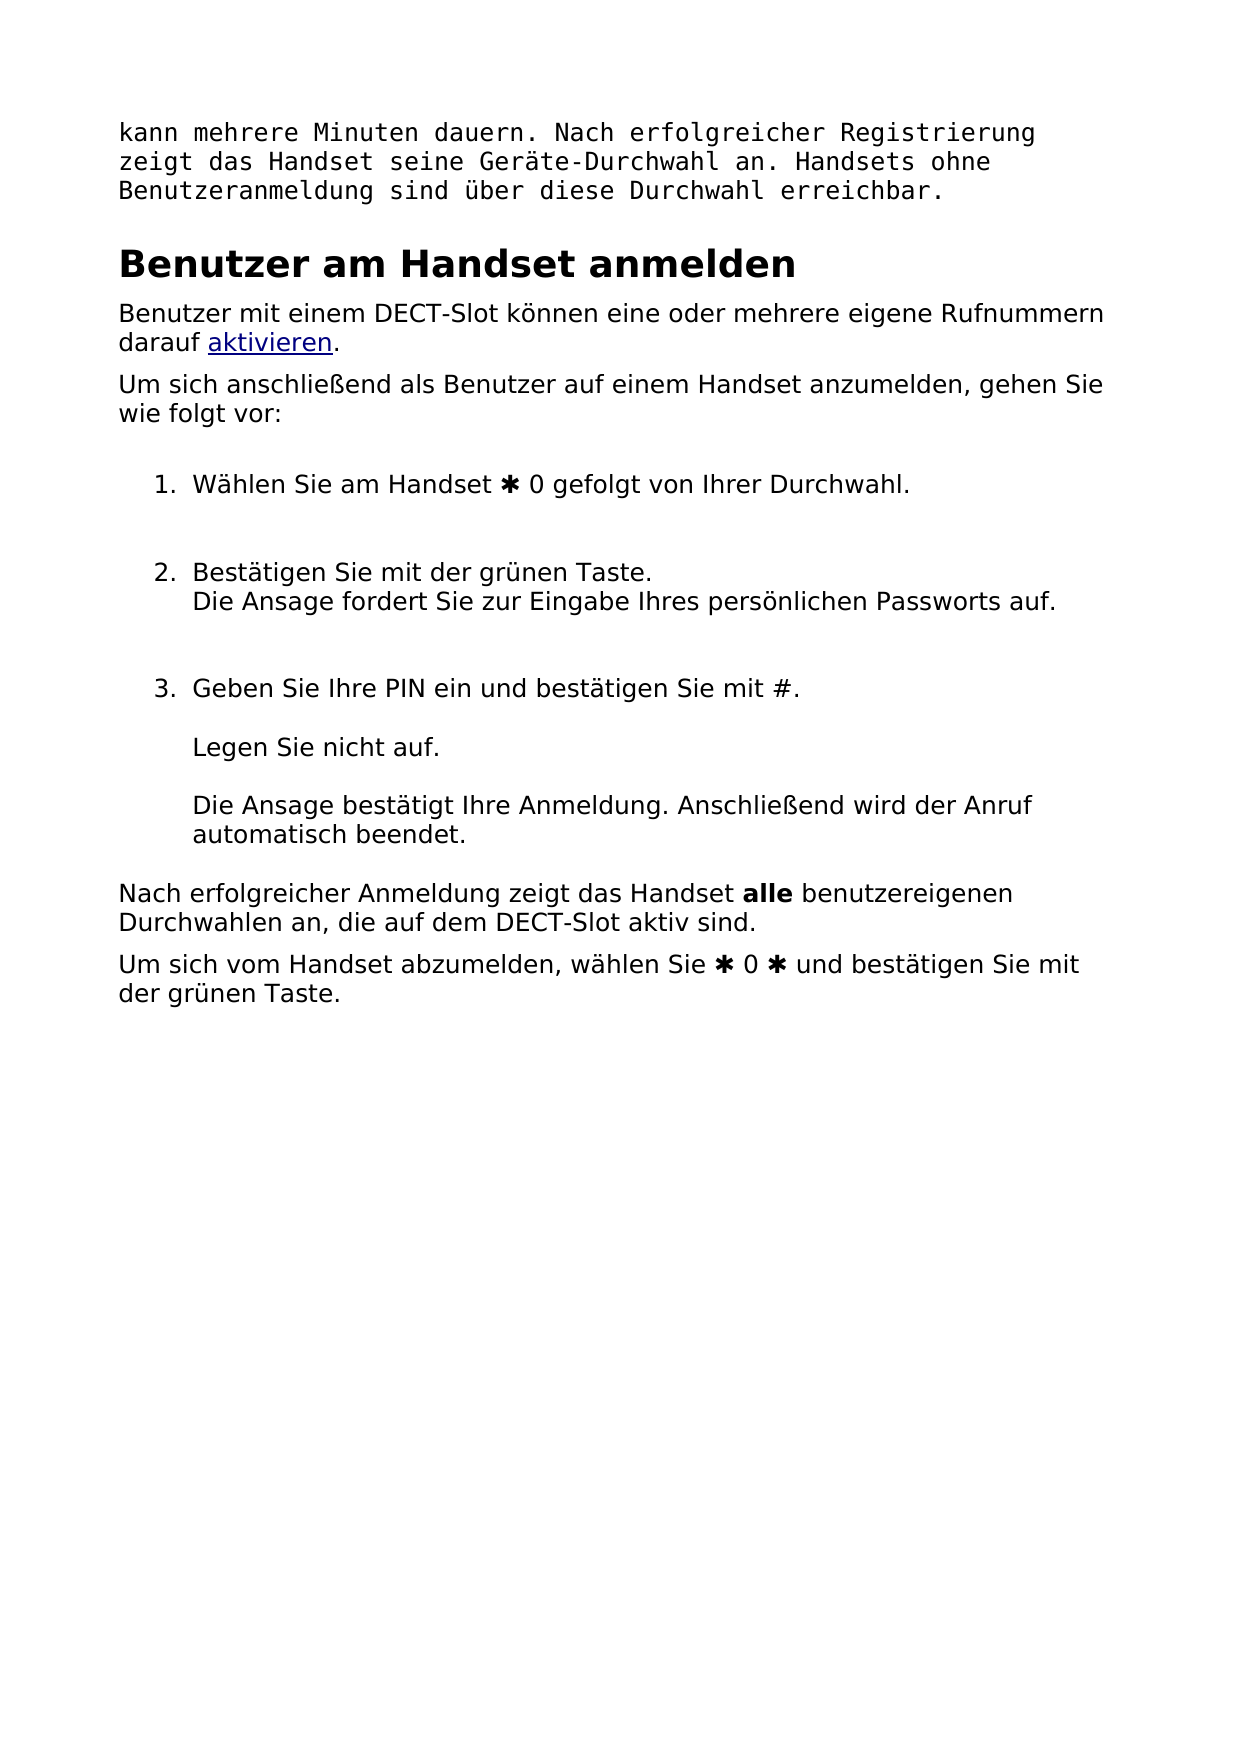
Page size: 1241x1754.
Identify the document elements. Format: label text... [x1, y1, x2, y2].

text Um sich vom Handset abzumelden, wählen Sie ✱ 0 ✱ und bestätigen Sie mit der grünen Taste. [118, 950, 1122, 1008]
text Um sich anschließend als Benutzer auf einem Handset anzumelden, gehen Sie wie folgt vor: [118, 370, 1122, 428]
subtitle Benutzer am Handset anmelden [118, 243, 1122, 287]
list Geben Sie Ihre PIN ein und bestätigen Sie mit #. Legen Sie nicht auf. Die Ansage bestätigt Ihre Anmeldung. Anschließend wird der Anruf automatisch beendet. [177, 674, 1122, 849]
text Nach erfolgreicher Anmeldung zeigt das Handset alle benutzereigenen Durchwahlen an, die auf dem DECT-Slot aktiv sind. [118, 879, 1122, 937]
list Wählen Sie am Handset ✱ 0 gefolgt von Ihrer Durchwahl. [177, 470, 1122, 558]
text Benutzer mit einem DECT-Slot können eine oder mehrere eigene Rufnummern darauf aktivieren. [118, 299, 1122, 358]
list Bestätigen Sie mit der grünen Taste. Die Ansage fordert Sie zur Eingabe Ihres persönlichen Passworts auf. [177, 558, 1122, 674]
text kann mehrere Minuten dauern. Nach erfolgreicher Registrierung zeigt das Handset seine Geräte-Durchwahl an. Handsets ohne Benutzeranmeldung sind über diese Durchwahl erreichbar. [118, 118, 1122, 206]
